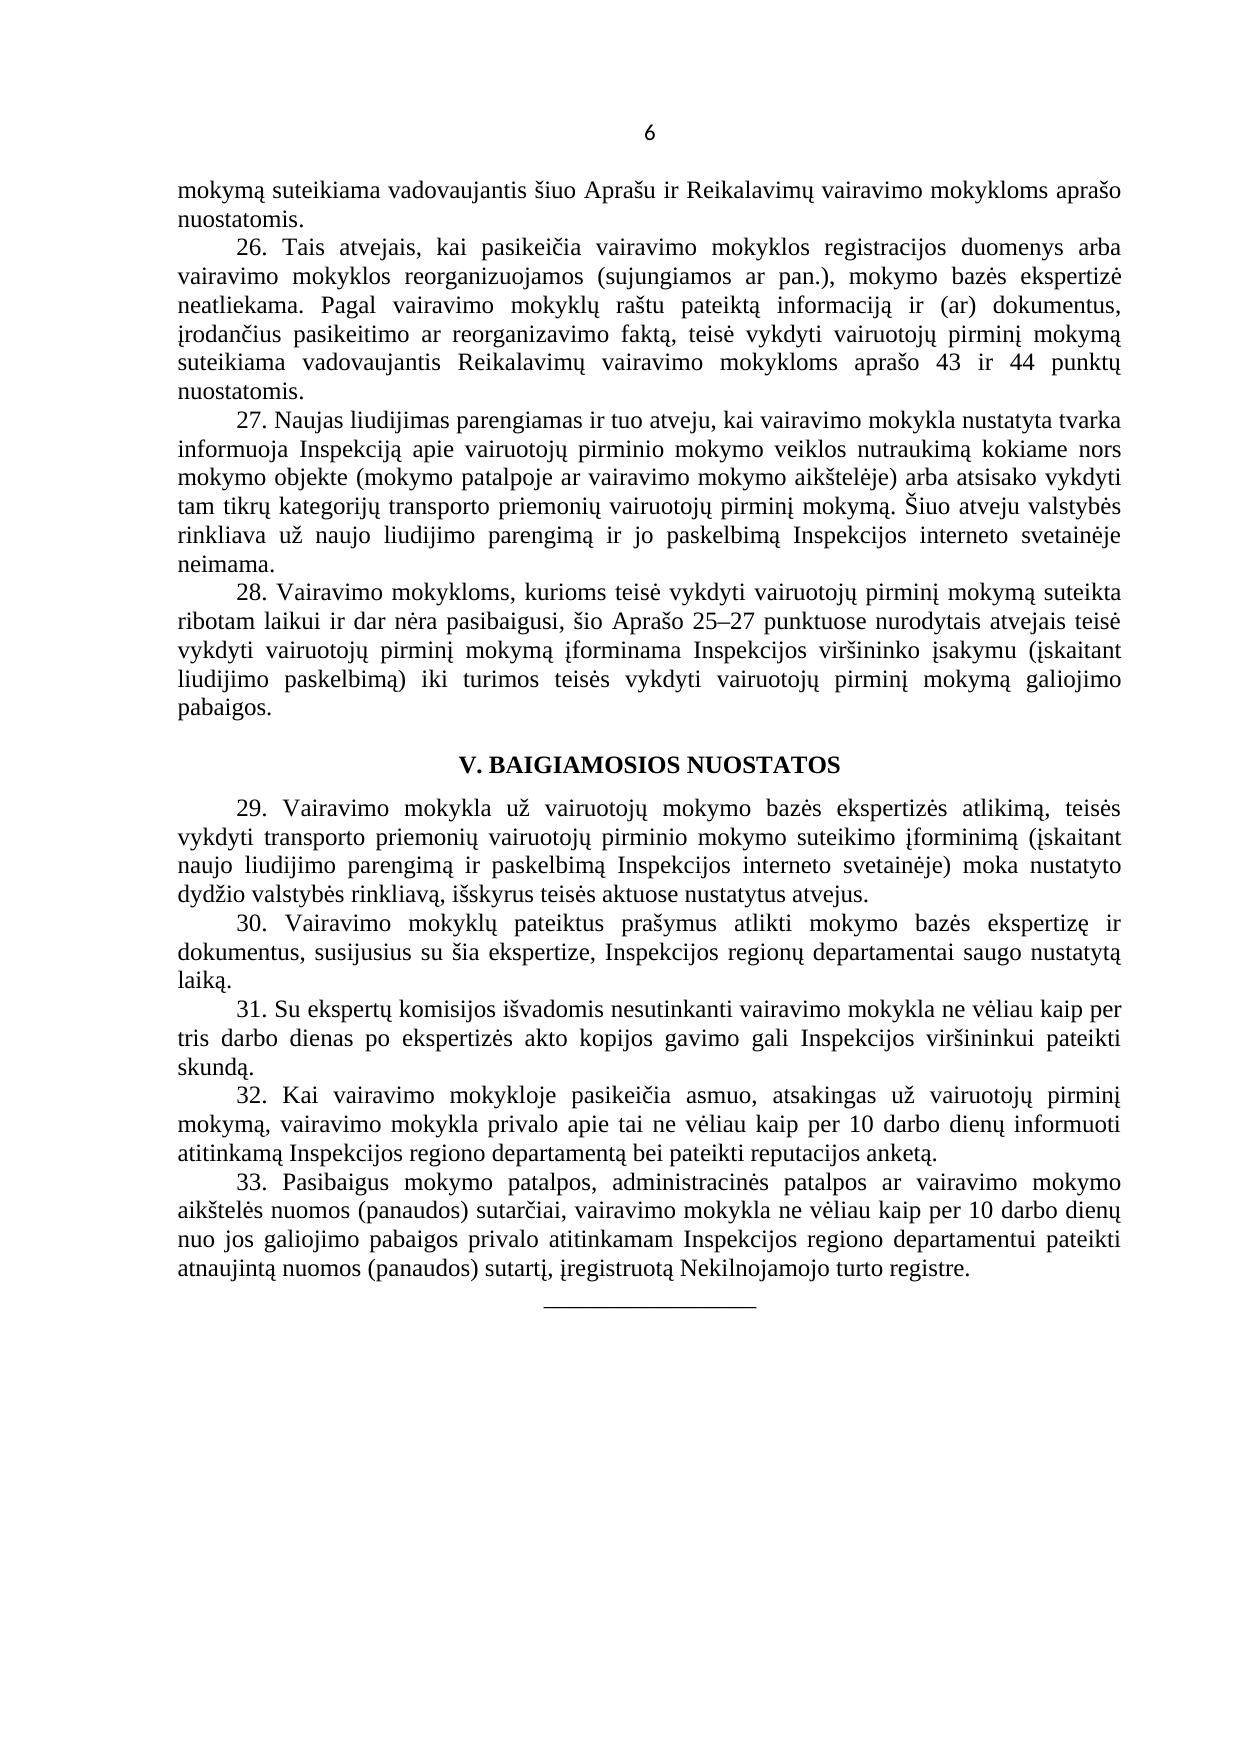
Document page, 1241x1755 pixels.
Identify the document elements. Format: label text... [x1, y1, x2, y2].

text V. BAIGIAMOSIOS NUOSTATOS [177, 750, 1122, 779]
text _________________ [177, 1282, 1122, 1311]
text mokymą suteikiama vadovaujantis šiuo Aprašu ir Reikalavimų vairavimo mokykloms aprašo nuostatomis. [177, 175, 1122, 232]
text 32. Kai vairavimo mokykloje pasikeičia asmuo, atsakingas už vairuotojų pirminį mokymą, vairavimo mokykla privalo apie tai ne vėliau kaip per 10 darbo dienų informuoti atitinkamą Inspekcijos regiono departamentą bei pateikti reputacijos anketą. [177, 1081, 1122, 1167]
text 31. Su ekspertų komisijos išvadomis nesutinkanti vairavimo mokykla ne vėliau kaip per tris darbo dienas po ekspertizės akto kopijos gavimo gali Inspekcijos viršininkui pateikti skundą. [177, 994, 1122, 1081]
text 30. Vairavimo mokyklų pateiktus prašymus atlikti mokymo bazės ekspertizę ir dokumentus, susijusius su šia ekspertize, Inspekcijos regionų departamentai saugo nustatytą laiką. [177, 908, 1122, 994]
text 27. Naujas liudijimas parengiamas ir tuo atveju, kai vairavimo mokykla nustatyta tvarka informuoja Inspekciją apie vairuotojų pirminio mokymo veiklos nutraukimą kokiame nors mokymo objekte (mokymo patalpoje ar vairavimo mokymo aikštelėje) arba atsisako vykdyti tam tikrų kategorijų transporto priemonių vairuotojų pirminį mokymą. Šiuo atveju valstybės rinkliava už naujo liudijimo parengimą ir jo paskelbimą Inspekcijos interneto svetainėje neimama. [177, 405, 1122, 577]
text 26. Tais atvejais, kai pasikeičia vairavimo mokyklos registracijos duomenys arba vairavimo mokyklos reorganizuojamos (sujungiamos ar pan.), mokymo bazės ekspertizė neatliekama. Pagal vairavimo mokyklų raštu pateiktą informaciją ir (ar) dokumentus, įrodančius pasikeitimo ar reorganizavimo faktą, teisė vykdyti vairuotojų pirminį mokymą suteikiama vadovaujantis Reikalavimų vairavimo mokykloms aprašo 43 ir 44 punktų nuostatomis. [177, 232, 1122, 405]
text 33. Pasibaigus mokymo patalpos, administracinės patalpos ar vairavimo mokymo aikštelės nuomos (panaudos) sutarčiai, vairavimo mokykla ne vėliau kaip per 10 darbo dienų nuo jos galiojimo pabaigos privalo atitinkamam Inspekcijos regiono departamentui pateikti atnaujintą nuomos (panaudos) sutartį, įregistruotą Nekilnojamojo turto registre. [177, 1167, 1122, 1282]
text 29. Vairavimo mokykla už vairuotojų mokymo bazės ekspertizės atlikimą, teisės vykdyti transporto priemonių vairuotojų pirminio mokymo suteikimo įforminimą (įskaitant naujo liudijimo parengimą ir paskelbimą Inspekcijos interneto svetainėje) moka nustatyto dydžio valstybės rinkliavą, išskyrus teisės aktuose nustatytus atvejus. [177, 793, 1122, 908]
text 28. Vairavimo mokykloms, kurioms teisė vykdyti vairuotojų pirminį mokymą suteikta ribotam laikui ir dar nėra pasibaigusi, šio Aprašo 25–27 punktuose nurodytais atvejais teisė vykdyti vairuotojų pirminį mokymą įforminama Inspekcijos viršininko įsakymu (įskaitant liudijimo paskelbimą) iki turimos teisės vykdyti vairuotojų pirminį mokymą galiojimo pabaigos. [177, 577, 1122, 721]
